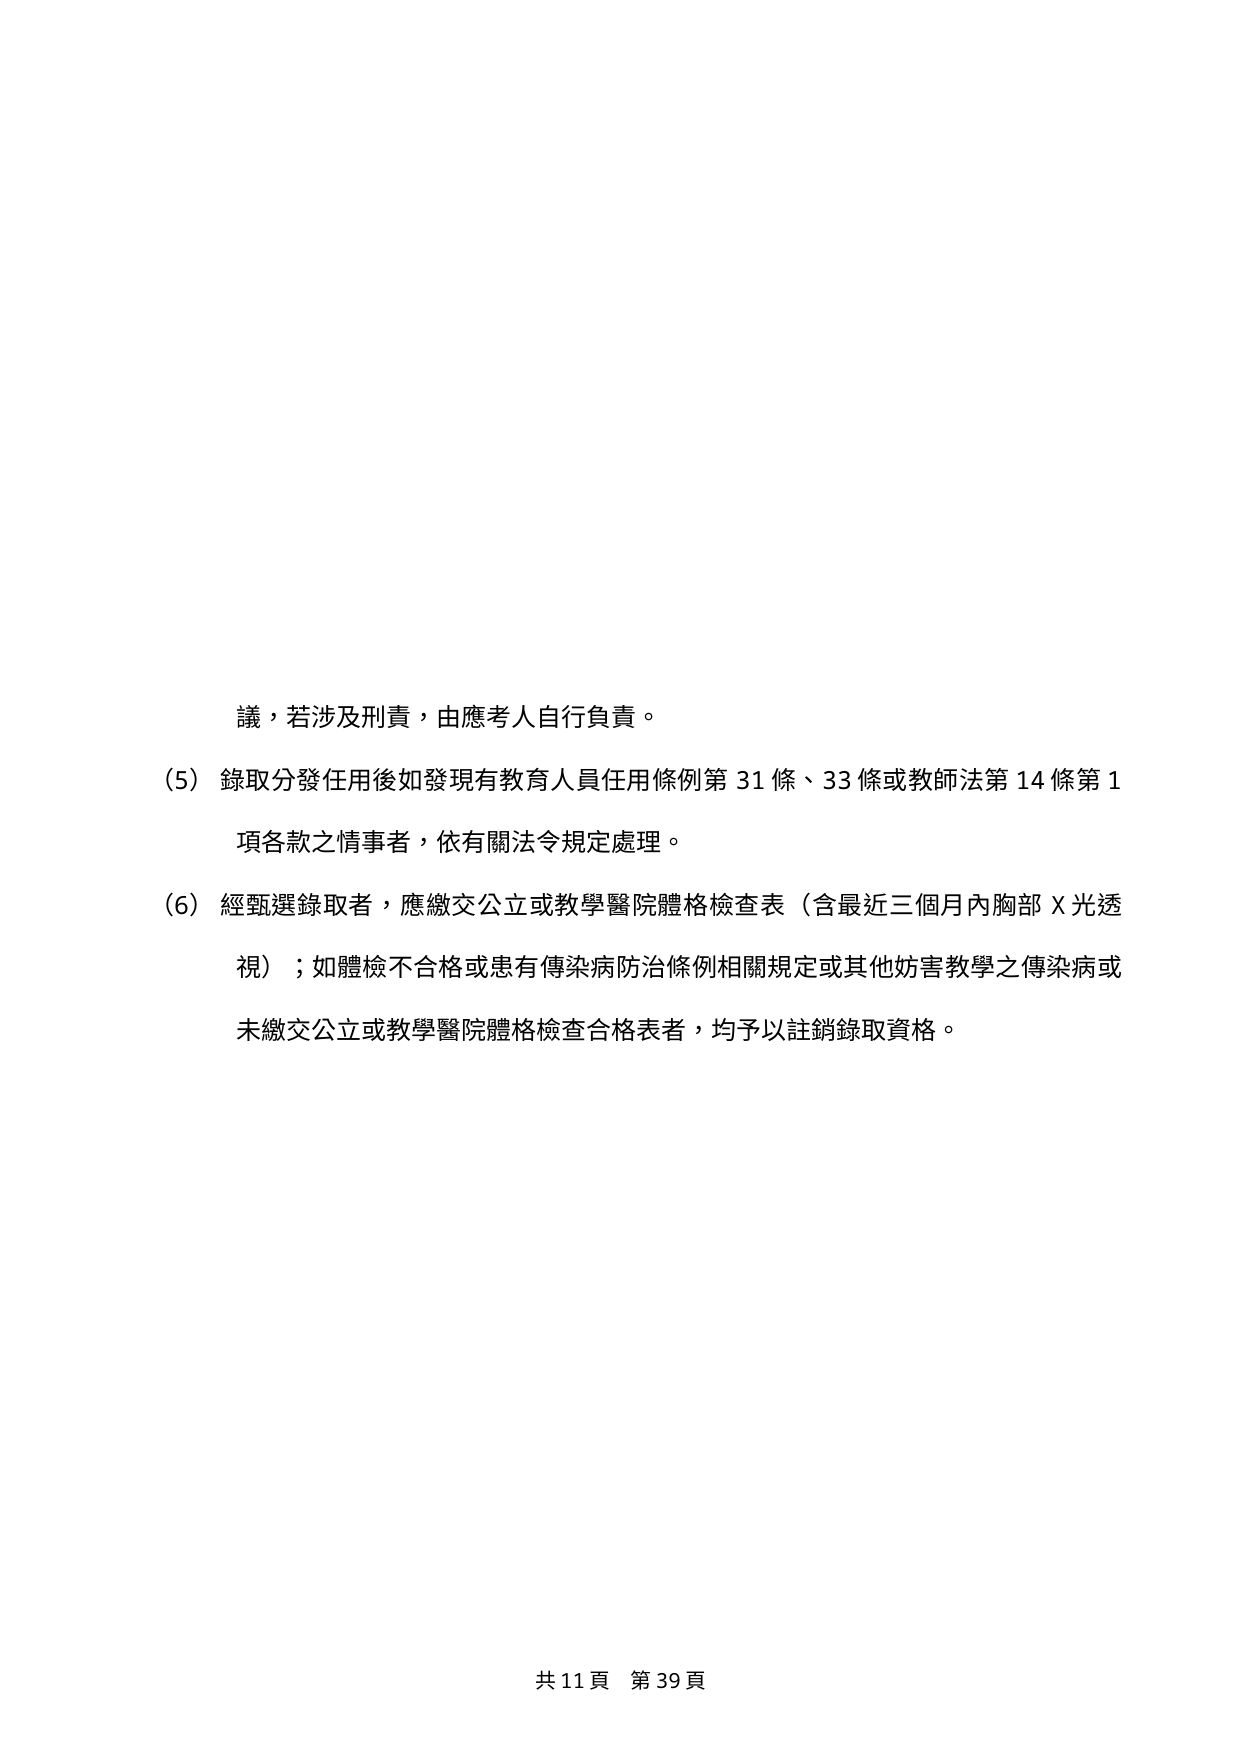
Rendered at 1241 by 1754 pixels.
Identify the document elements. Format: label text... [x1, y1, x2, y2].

list 經甄選錄取者，應繳交公立或教學醫院體格檢查表（含最近三個月內胸部X光透視）；如體檢不合格或患有傳染病防治條例相關規定或其他妨害教學之傳染病或未繳交公立或教學醫院體格檢查合格表者，均予以註銷錄取資格。 [149, 862, 1122, 1049]
list 錄取分發任用後如發現有教育人員任用條例第31條、33條或教師法第14條第1項各款之情事者，依有關法令規定處理。 [149, 737, 1122, 862]
list 議，若涉及刑責，由應考人自行負責。 [149, 674, 1122, 737]
